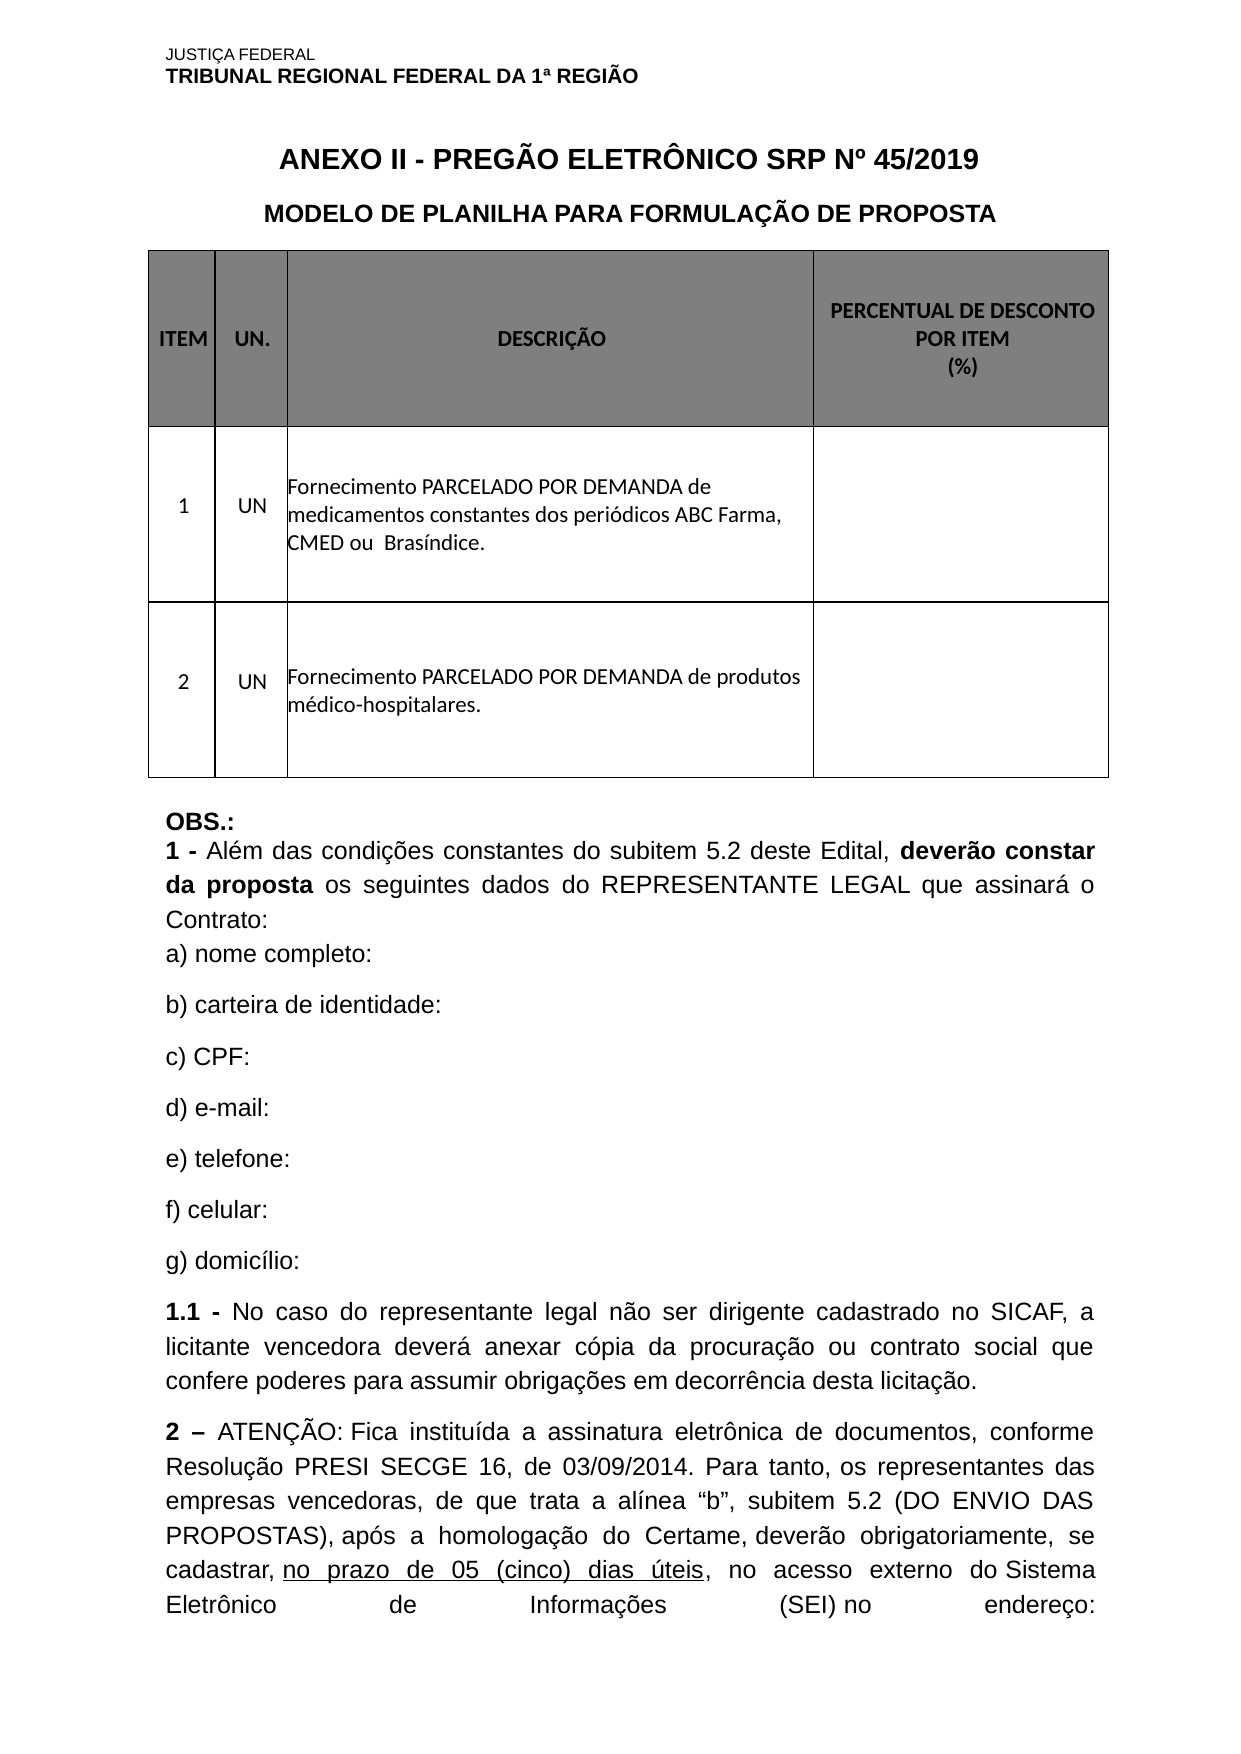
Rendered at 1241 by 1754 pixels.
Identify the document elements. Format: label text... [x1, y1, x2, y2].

text f) celular: [165, 1195, 1095, 1224]
table_cell 2 [149, 603, 214, 777]
text c) CPF: [165, 1042, 1095, 1070]
text d) e-mail: [165, 1093, 1095, 1121]
text ANEXO II - PREGÃO ELETRÔNICO SRP Nº 45/2019 [165, 142, 1092, 175]
text 1 - Além das condições constantes do subitem 5.2 deste Edital, deverão constar da proposta os seguintes dados do REPRESENTANTE LEGAL que assinará o Contrato: [165, 836, 1095, 933]
text MODELO DE PLANILHA PARA FORMULAÇÃO DE PROPOSTA [165, 199, 1095, 227]
text 1.1 - No caso do representante legal não ser dirigente cadastrado no SICAF, a licitante vencedora deverá anexar cópia da procuração ou contrato social que confere poderes para assumir obrigações em decorrência desta licitação. [165, 1297, 1095, 1395]
table_header PERCENTUAL DE DESCONTO POR ITEM (%) [814, 251, 1108, 426]
table_header DESCRIÇÃO [288, 251, 813, 426]
text OBS.: [165, 807, 1095, 836]
table_cell [814, 427, 1108, 601]
text 2 – ATENÇÃO: Fica instituída a assinatura eletrônica de documentos, conforme Resolução PRESI SECGE 16, de 03/09/2014. Para tanto, os representantes das empresas vencedoras, de que trata a alínea “b”, subitem 5.2 (DO ENVIO DAS PROPOSTAS), após a homologação do Certame, deverão obrigatoriamente, se cadastrar, no prazo de 05 (cinco) dias úteis, no acesso externo do Sistema Eletrônico de Informações (SEI) no endereço: [165, 1417, 1095, 1618]
text e) telefone: [165, 1144, 1095, 1173]
table_cell Fornecimento PARCELADO POR DEMANDA de produtos médico-hospitalares. [288, 603, 813, 777]
text a) nome completo: [165, 939, 1095, 968]
table_header ITEM [149, 251, 214, 426]
table_cell 1 [149, 427, 214, 601]
table_cell Fornecimento PARCELADO POR DEMANDA de medicamentos constantes dos periódicos ABC Farma, CMED ou Brasíndice. [288, 427, 813, 601]
text b) carteira de identidade: [165, 990, 1095, 1019]
text g) domicílio: [165, 1246, 1095, 1275]
table_cell UN [216, 427, 287, 601]
table_cell [814, 603, 1108, 777]
table_cell UN [216, 603, 287, 777]
table_header UN. [216, 251, 287, 426]
